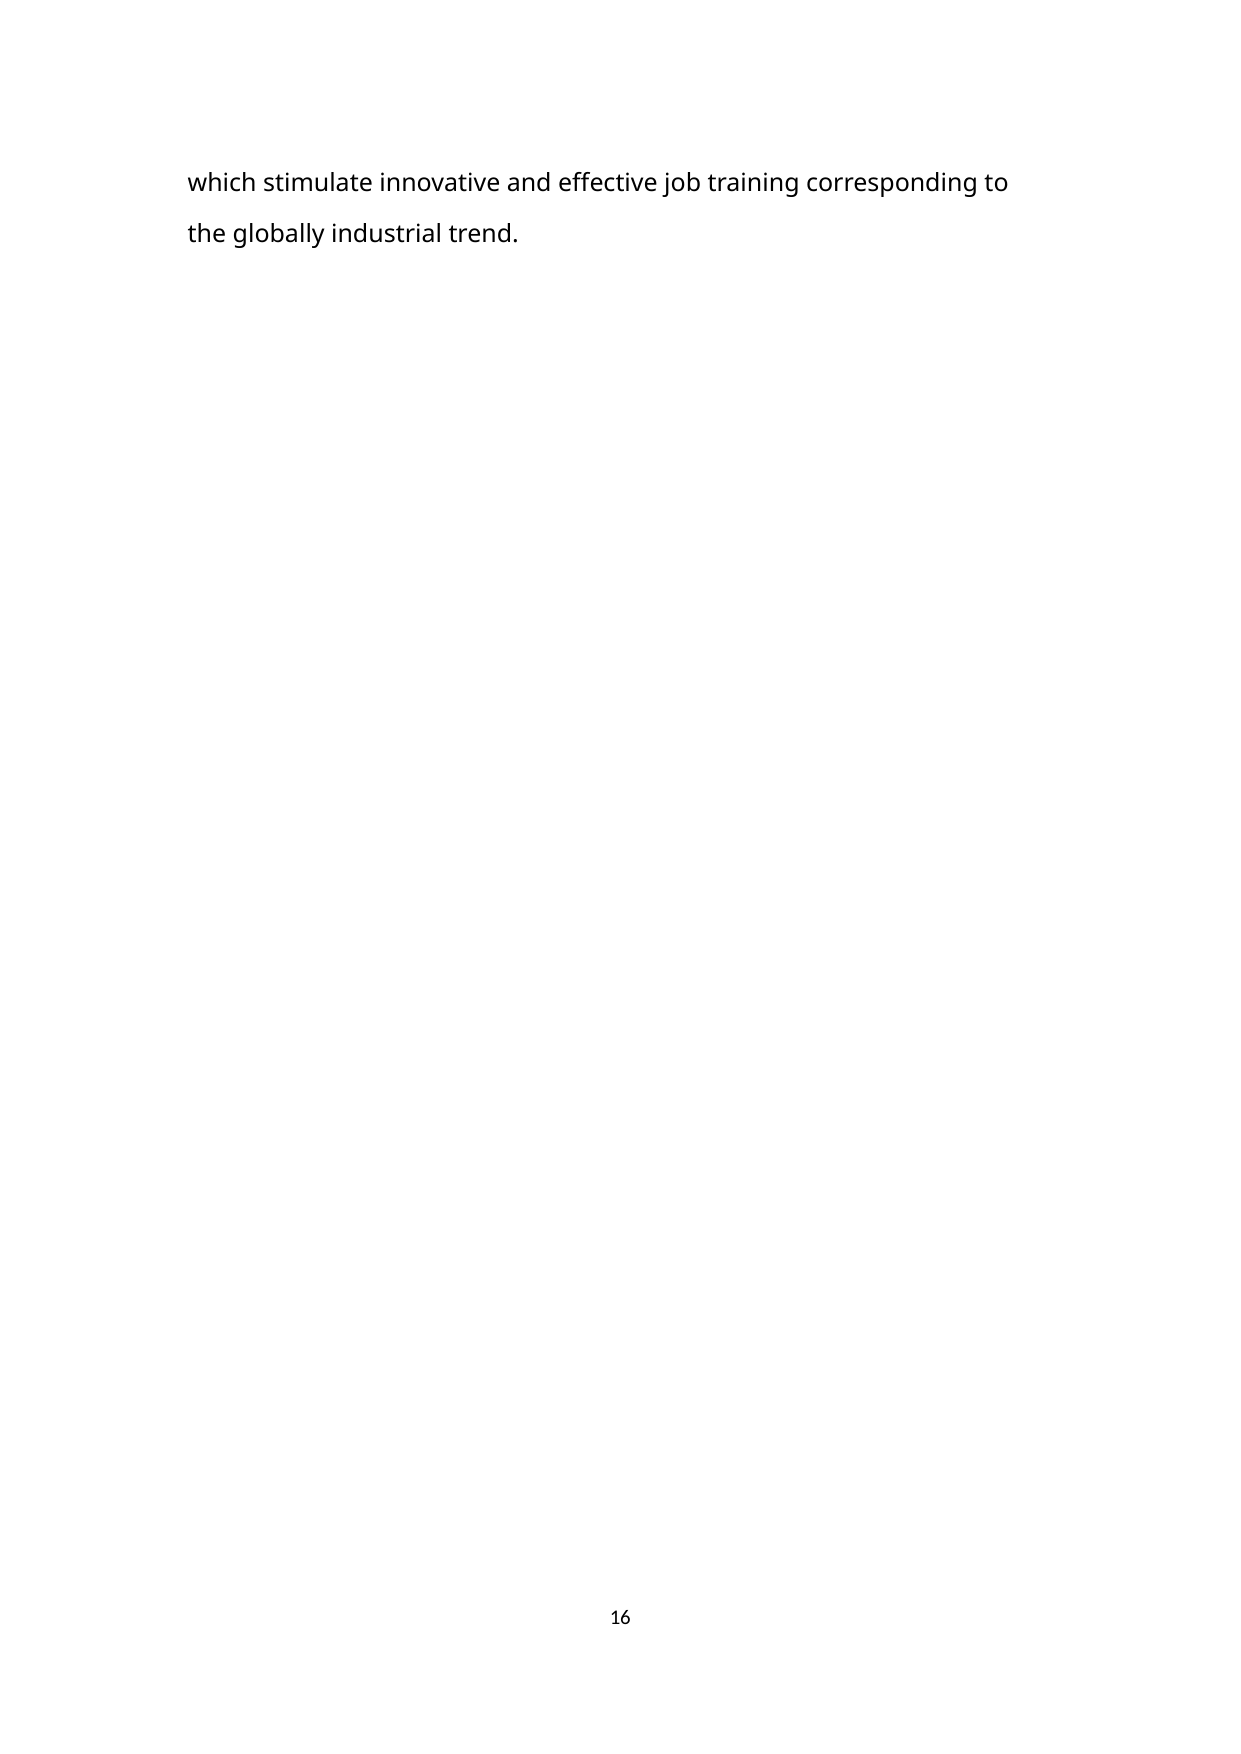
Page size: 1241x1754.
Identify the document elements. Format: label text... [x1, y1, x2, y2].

text which stimulate innovative and effective job training corresponding to the globally industrial trend. [187, 164, 1053, 249]
